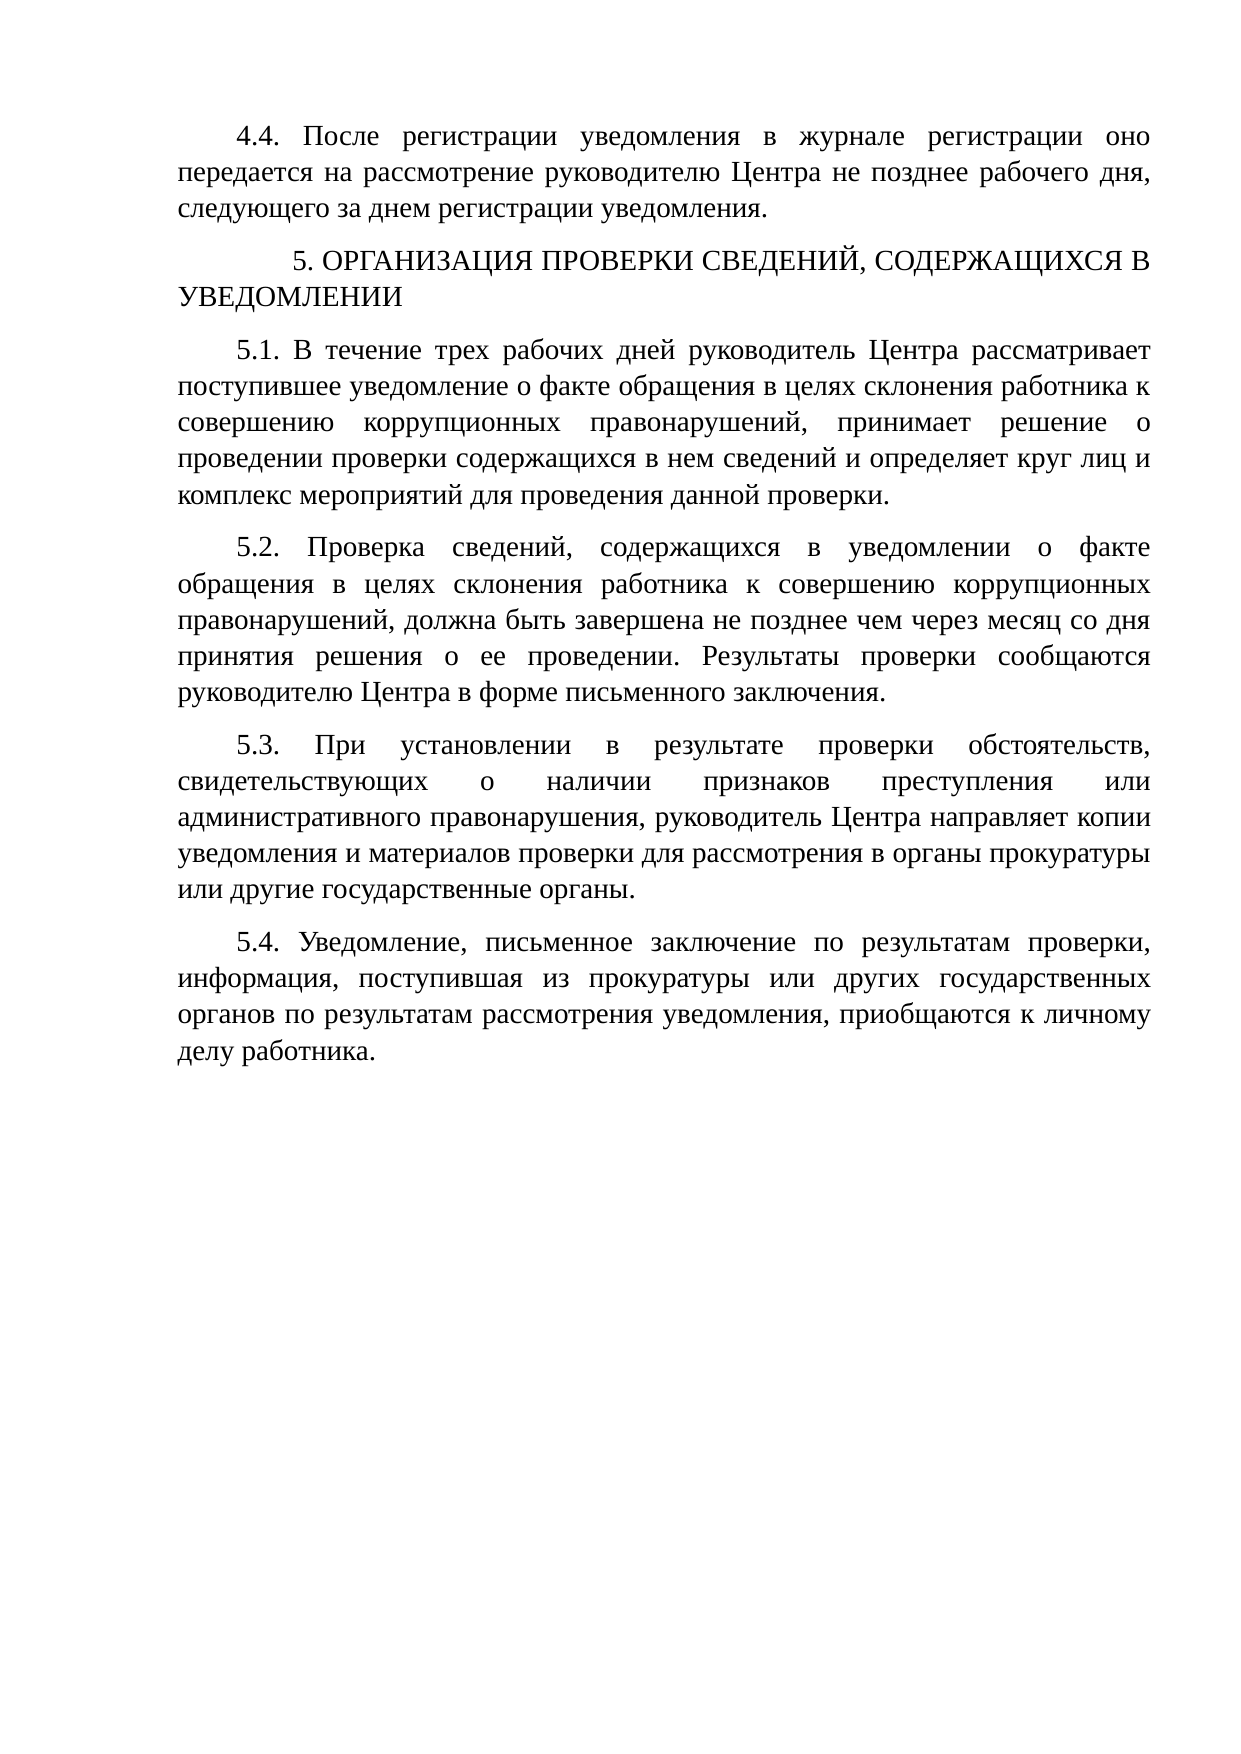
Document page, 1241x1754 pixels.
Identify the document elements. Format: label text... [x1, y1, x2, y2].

text 4.4. После регистрации уведомления в журнале регистрации оно передается на рассмотрение руководителю Центра не позднее рабочего дня, следующего за днем регистрации уведомления. [177, 118, 1152, 224]
text 5.3. При установлении в результате проверки обстоятельств, свидетельствующих о наличии признаков преступления или административного правонарушения, руководитель Центра направляет копии уведомления и материалов проверки для рассмотрения в органы прокуратуры или другие государственные органы. [177, 727, 1152, 905]
text 5.1. В течение трех рабочих дней руководитель Центра рассматривает поступившее уведомление о факте обращения в целях склонения работника к совершению коррупционных правонарушений, принимает решение о проведении проверки содержащихся в нем сведений и определяет круг лиц и комплекс мероприятий для проведения данной проверки. [177, 332, 1152, 510]
text 5.2. Проверка сведений, содержащихся в уведомлении о факте обращения в целях склонения работника к совершению коррупционных правонарушений, должна быть завершена не позднее чем через месяц со дня принятия решения о ее проведении. Результаты проверки сообщаются руководителю Центра в форме письменного заключения. [177, 529, 1152, 708]
text 5. ОРГАНИЗАЦИЯ ПРОВЕРКИ СВЕДЕНИЙ, СОДЕРЖАЩИХСЯ В УВЕДОМЛЕНИИ [177, 243, 1152, 313]
text 5.4. Уведомление, письменное заключение по результатам проверки, информация, поступившая из прокуратуры или других государственных органов по результатам рассмотрения уведомления, приобщаются к личному делу работника. [177, 924, 1152, 1066]
